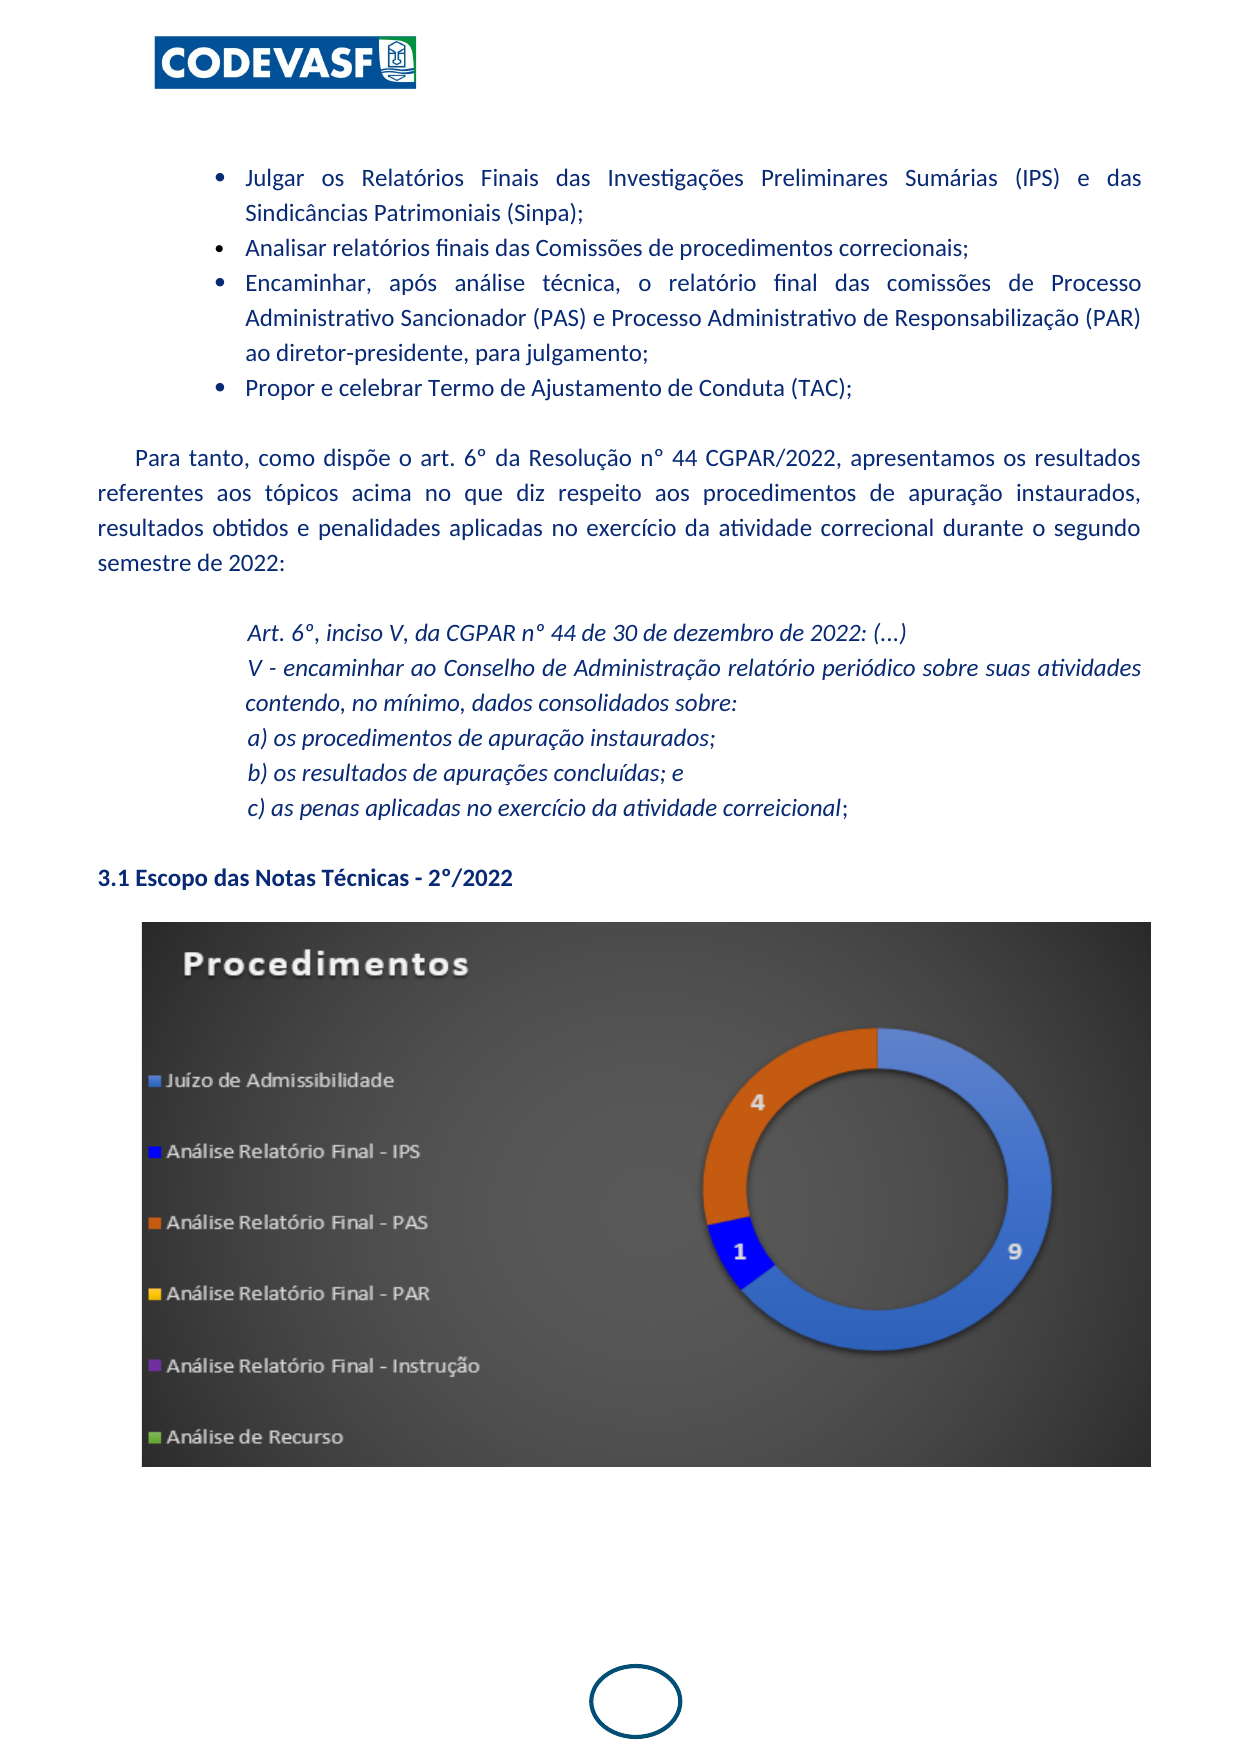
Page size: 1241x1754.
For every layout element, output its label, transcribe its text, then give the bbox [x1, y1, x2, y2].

list Julgar os Relatórios Finais das Investigações Preliminares Sumárias (IPS) e das Sindicâncias Patrimoniais (Sinpa); [216, 162, 1143, 228]
text Art. 6º, inciso V, da CGPAR nº 44 de 30 de dezembro de 2022: (...) [97, 617, 1143, 648]
list Encaminhar, após análise técnica, o relatório final das comissões de Processo Administrativo Sancionador (PAS) e Processo Administrativo de Responsabilização (PAR) ao diretor-presidente, para julgamento; [216, 267, 1143, 368]
picture [141, 922, 1151, 1467]
list Analisar relatórios finais das Comissões de procedimentos correcionais; [216, 232, 1143, 263]
text c) as penas aplicadas no exercício da atividade correicional; [245, 792, 1143, 823]
text V - encaminhar ao Conselho de Administração relatório periódico sobre suas atividades contendo, no mínimo, dados consolidados sobre: [245, 652, 1143, 718]
subtitle 3.1 Escopo das Notas Técnicas - 2º/2022 [97, 862, 1143, 893]
text b) os resultados de apurações concluídas; e [245, 757, 1143, 788]
text a) os procedimentos de apuração instaurados; [245, 722, 1143, 753]
list Propor e celebrar Termo de Ajustamento de Conduta (TAC); [216, 372, 1143, 403]
text Para tanto, como dispõe o art. 6º da Resolução nº 44 CGPAR/2022, apresentamos os resultados referentes aos tópicos acima no que diz respeito aos procedimentos de apuração instaurados, resultados obtidos e penalidades aplicadas no exercício da atividade correcional durante o segundo semestre de 2022: [97, 442, 1143, 578]
